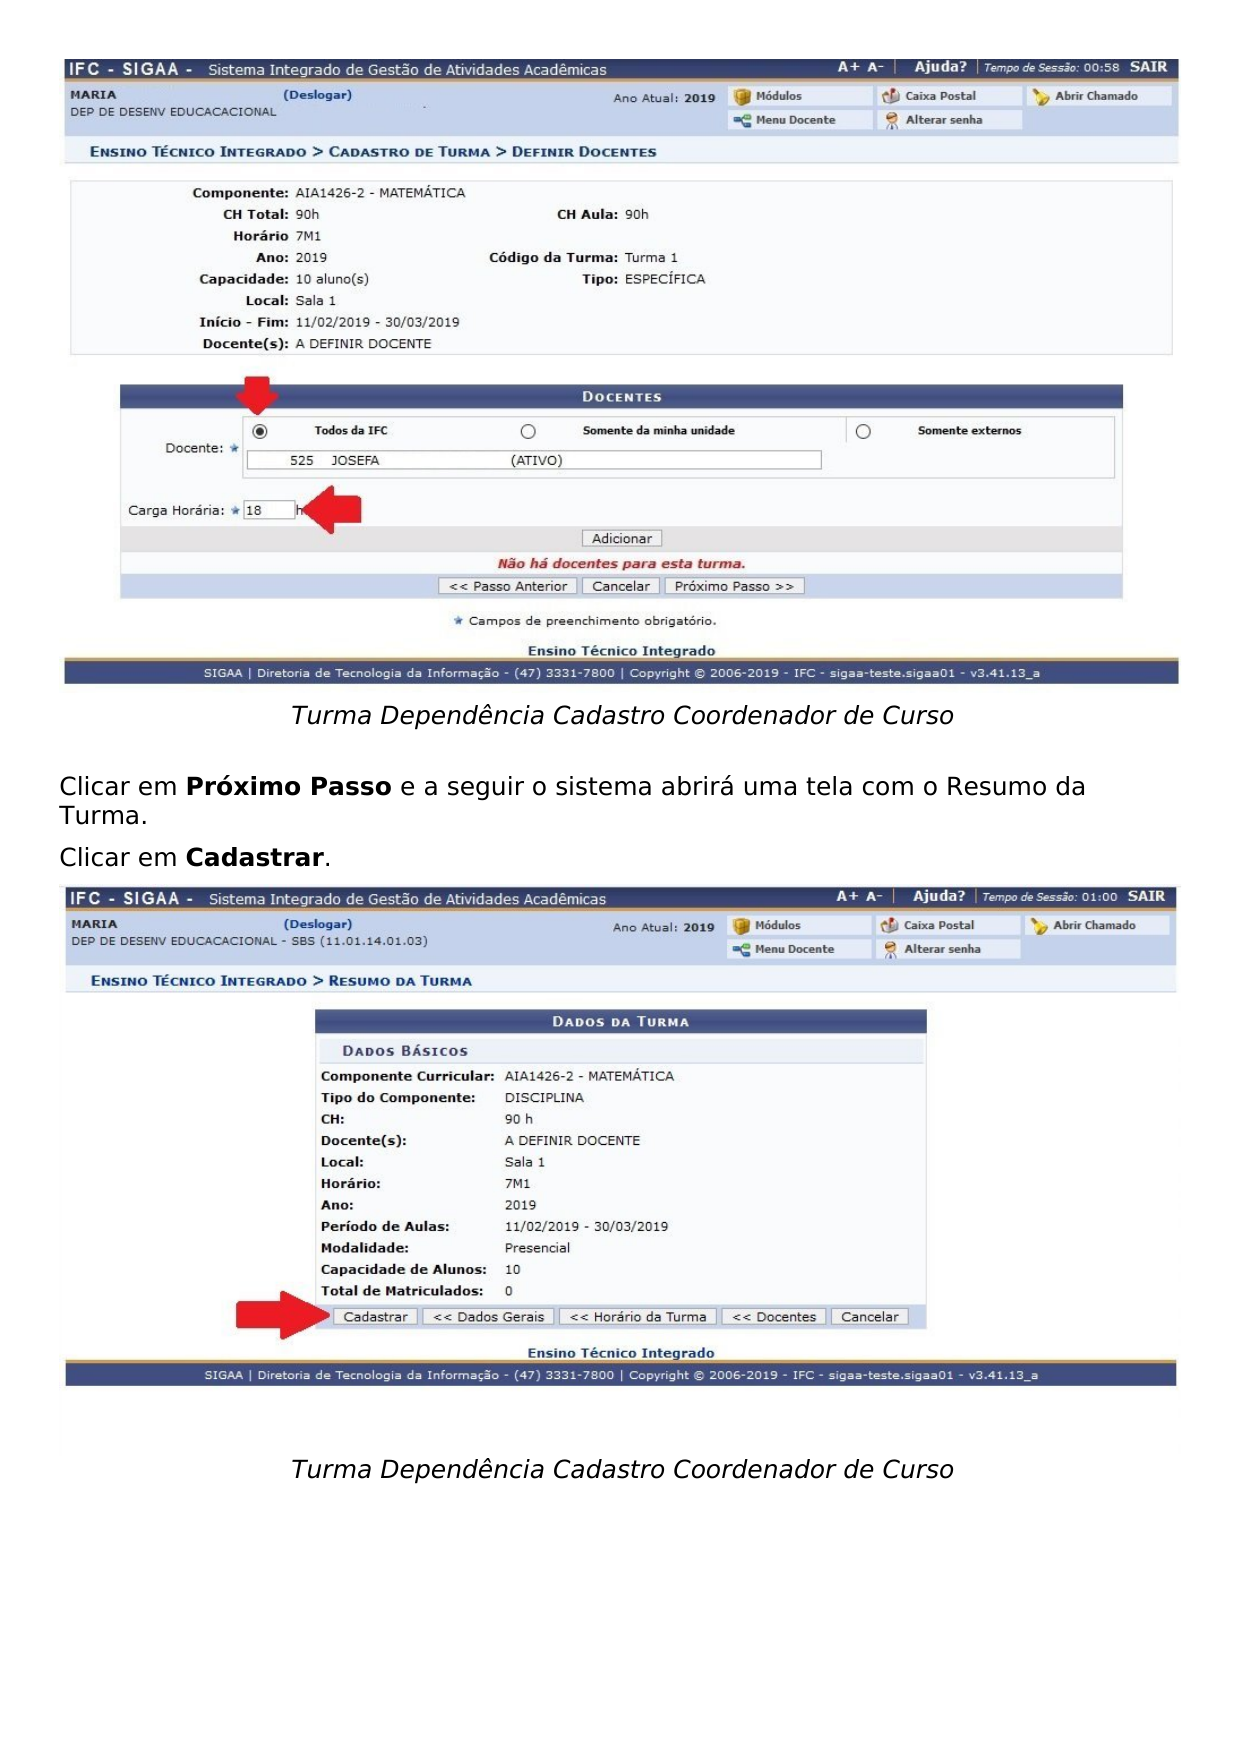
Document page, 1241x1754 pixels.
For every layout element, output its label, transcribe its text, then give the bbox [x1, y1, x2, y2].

text Turma Dependência Cadastro Coordenador de Curso [59, 1456, 1181, 1484]
text Clicar em Próximo Passo e a seguir o sistema abrirá uma tela com o Resumo da Turma. [59, 772, 1181, 831]
text Turma Dependência Cadastro Coordenador de Curso [59, 702, 1181, 731]
picture [59, 59, 1182, 702]
picture [59, 884, 1182, 1456]
text Clicar em Cadastrar. [59, 843, 1181, 872]
